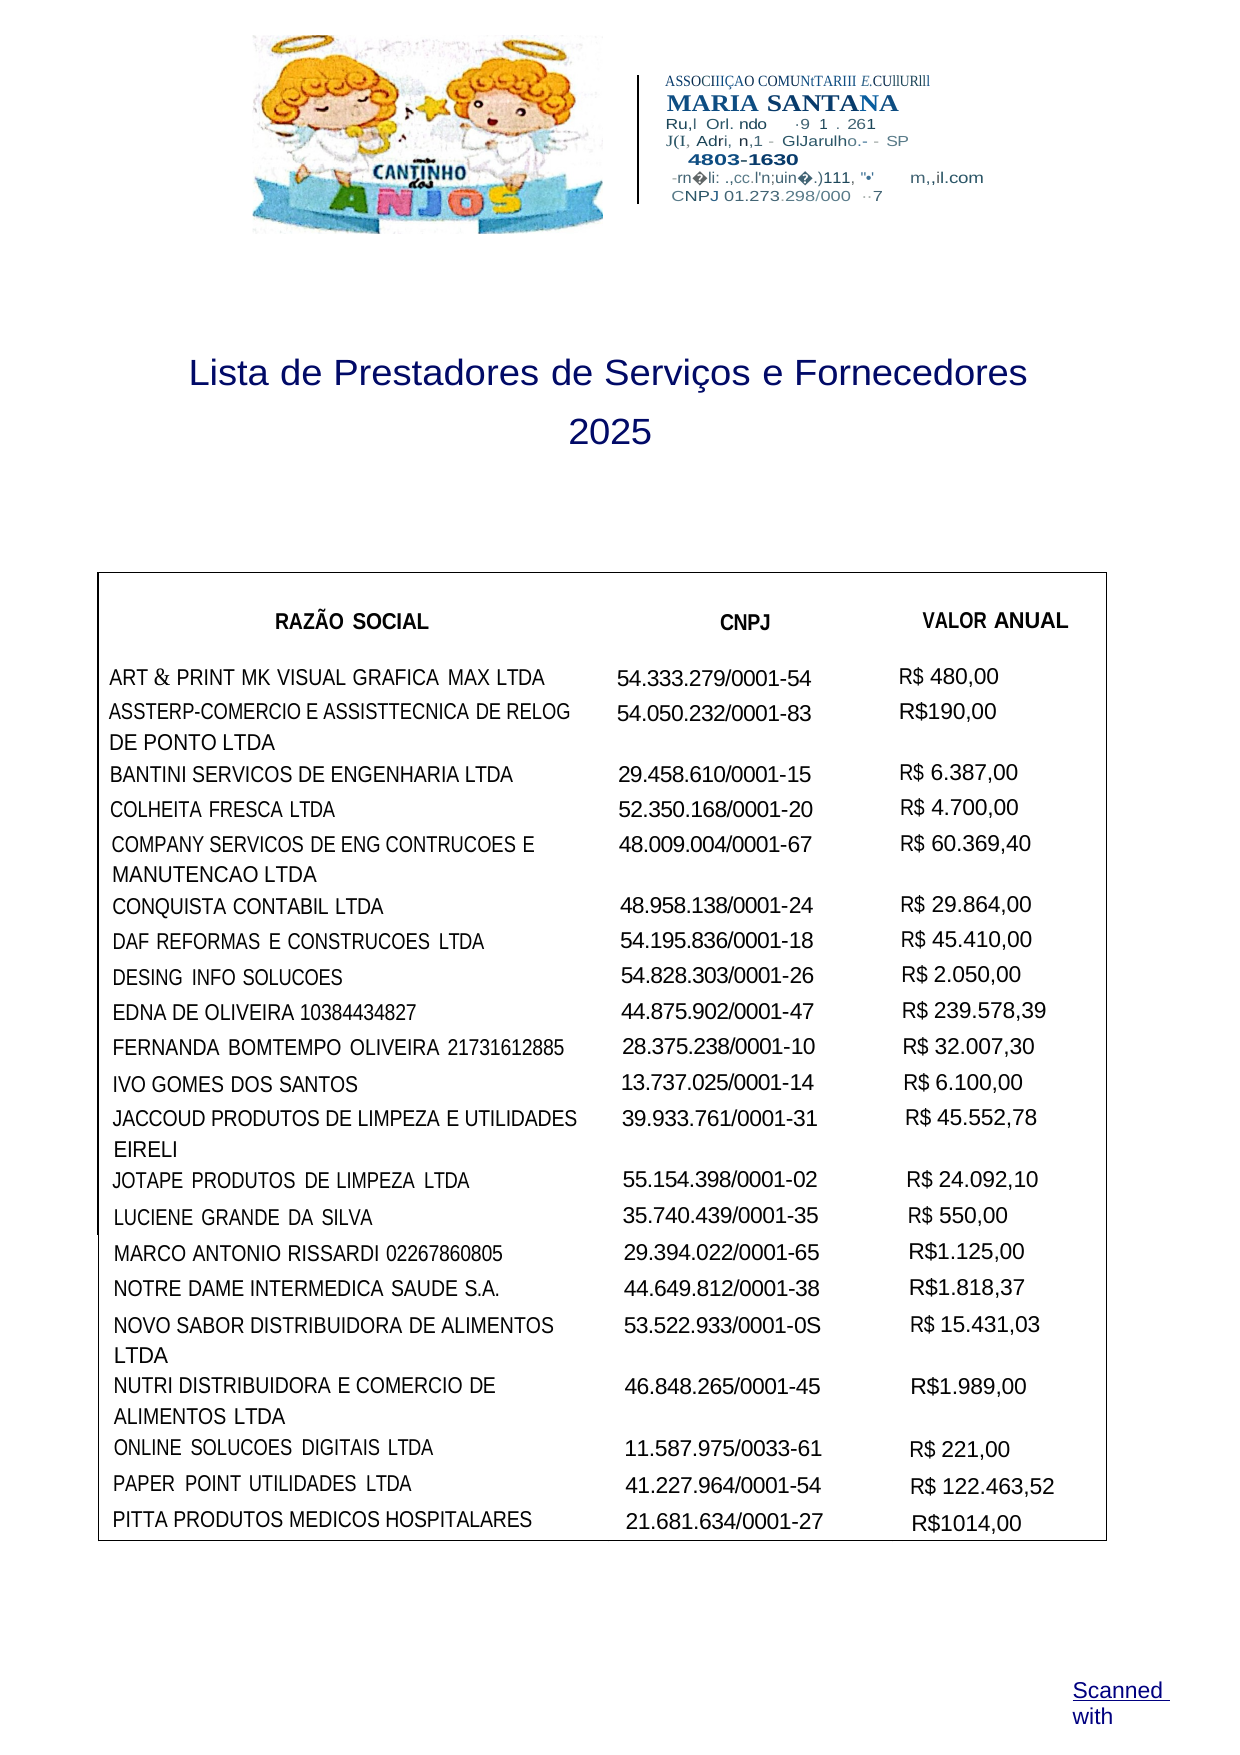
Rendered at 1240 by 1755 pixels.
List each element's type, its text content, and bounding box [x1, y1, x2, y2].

text ALIMENTOS LTDA [114, 1403, 608, 1429]
text R$ 60.369,40 [900, 830, 1106, 856]
text R$ 221,00 [909, 1436, 1106, 1462]
text R$ 2.050,00 [901, 961, 1106, 987]
text 41.227.964/0001-54 [625, 1472, 892, 1498]
text -rn�li: .,cc.l'n;uin�.)111, "•' [664, 169, 874, 187]
text 55.154.398/0001-02 [622, 1166, 892, 1192]
text 28.375.238/0001-10 [622, 1033, 892, 1059]
text ART & PRINT MK VISUAL GRAFICA MAX LTDA [109, 662, 608, 691]
text EDNA DE OLIVEIRA 10384434827 [112, 999, 608, 1026]
text NUTRI DISTRIBUIDORA E COMERCIO DE [113, 1372, 608, 1398]
text MARCO ANTONIO RISSARDI 02267860805 [113, 1239, 608, 1266]
text 54.195.836/0001-18 [620, 927, 892, 953]
text JOTAPE PRODUTOS DE LIMPEZA LTDA [112, 1167, 608, 1193]
text R$ 122.463,52 [910, 1473, 1106, 1499]
text FERNANDA BOMTEMPO OLIVEIRA 21731612885 [112, 1034, 608, 1061]
text IVO GOMES DOS SANTOS [112, 1071, 608, 1097]
text R$ 45.410,00 [901, 926, 1106, 952]
text R$190,00 [899, 698, 1106, 725]
text R$1.989,00 [910, 1373, 1106, 1399]
text R$ 45.552,78 [905, 1104, 1106, 1131]
text NOVO SABOR DISTRIBUIDORA DE ALIMENTOS LTDA [113, 1308, 556, 1368]
text CONQUISTA CONTABIL LTDA [112, 893, 608, 919]
text ASSTERP-COMERCIO E ASSISTTECNICA DE RELOG DE PONTO LTDA [109, 694, 597, 755]
text R$ 6.100,00 [903, 1069, 1106, 1095]
text ONLINE SOLUCOES DIGITAIS LTDA [113, 1434, 608, 1460]
text 44.875.902/0001-47 [621, 998, 892, 1024]
text ASSOCIIIÇAO COMUNtTARIII E.CUllURlll [665, 73, 944, 90]
text 54.828.303/0001-26 [621, 962, 892, 988]
text R$1.125,00 [908, 1238, 1106, 1264]
text DAF REFORMAS E CONSTRUCOES LTDA [112, 928, 608, 954]
text MARIA SANTANA [667, 90, 944, 116]
text PAPER POINT UTILIDADES LTDA [113, 1470, 608, 1497]
text 29.458.610/0001-15 [618, 761, 892, 787]
text Scanned with [1072, 1677, 1209, 1726]
text R$ 4.700,00 [900, 794, 1106, 820]
text CNPJ 01.273.298/000 ··7 [664, 188, 883, 205]
text R$ 32.007,30 [902, 1033, 1106, 1059]
text Lista de Prestadores de Serviços e Fornecedores [184, 351, 1031, 393]
text 48.958.138/0001-24 [620, 892, 892, 918]
text COLHEITA FRESCA LTDA [110, 796, 608, 823]
text 54.050.232/0001-83 [617, 700, 892, 727]
text 48.009.004/0001-67 [619, 831, 892, 858]
text COMPANY SERVICOS DE ENG CONTRUCOES E MANUTENCAO LTDA [111, 829, 608, 887]
text R$ 6.387,00 [899, 759, 1106, 785]
text 54.333.279/0001-54 [617, 665, 892, 692]
text 29.394.022/0001-65 [623, 1238, 892, 1265]
text R$ 15.431,03 [910, 1311, 1106, 1337]
text 2025 [189, 410, 1031, 452]
text 46.848.265/0001-45 [624, 1373, 892, 1399]
text 13.737.025/0001-14 [621, 1069, 892, 1095]
text RAZÃO SOCIAL [99, 608, 605, 634]
text Ru,l Orl. ndo ·9 1 . 261 [665, 116, 944, 132]
text R$ 480,00 [899, 663, 1106, 690]
text 35.740.439/0001-35 [622, 1202, 892, 1228]
text BANTINI SERVICOS DE ENGENHARIA LTDA [109, 761, 608, 787]
text 39.933.761/0001-31 [622, 1105, 892, 1131]
text PITTA PRODUTOS MEDICOS HOSPITALARES [112, 1506, 608, 1533]
text R$ 239.578,39 [902, 997, 1106, 1023]
text DESING INFO SOLUCOES [112, 964, 608, 990]
text 11.587.975/0033-61 [624, 1435, 892, 1461]
text 44.649.812/0001-38 [624, 1274, 892, 1301]
text 21.681.634/0001-27 [625, 1508, 892, 1534]
text 53.522.933/0001-0S [623, 1312, 892, 1338]
text R$1014,00 [911, 1510, 1106, 1537]
text CNPJ [608, 609, 883, 635]
text LUCIENE GRANDE DA SILVA [113, 1203, 608, 1230]
text m,,il.com [910, 169, 988, 187]
text NOTRE DAME INTERMEDICA SAUDE S.A. [113, 1275, 608, 1301]
text R$1.818,37 [909, 1274, 1106, 1300]
text JACCOUD PRODUTOS DE LIMPEZA E UTILIDADES EIRELI [112, 1101, 608, 1162]
text 52.350.168/0001-20 [618, 796, 892, 822]
text 4803-1630 [688, 150, 944, 168]
text R$ 24.092,10 [906, 1166, 1106, 1192]
text R$ 550,00 [908, 1202, 1106, 1228]
text VALOR ANUAL [922, 607, 1106, 633]
text J(I, Adri, n,1 - GlJarulho.- - SP [666, 132, 944, 150]
text R$ 29.864,00 [900, 891, 1106, 917]
